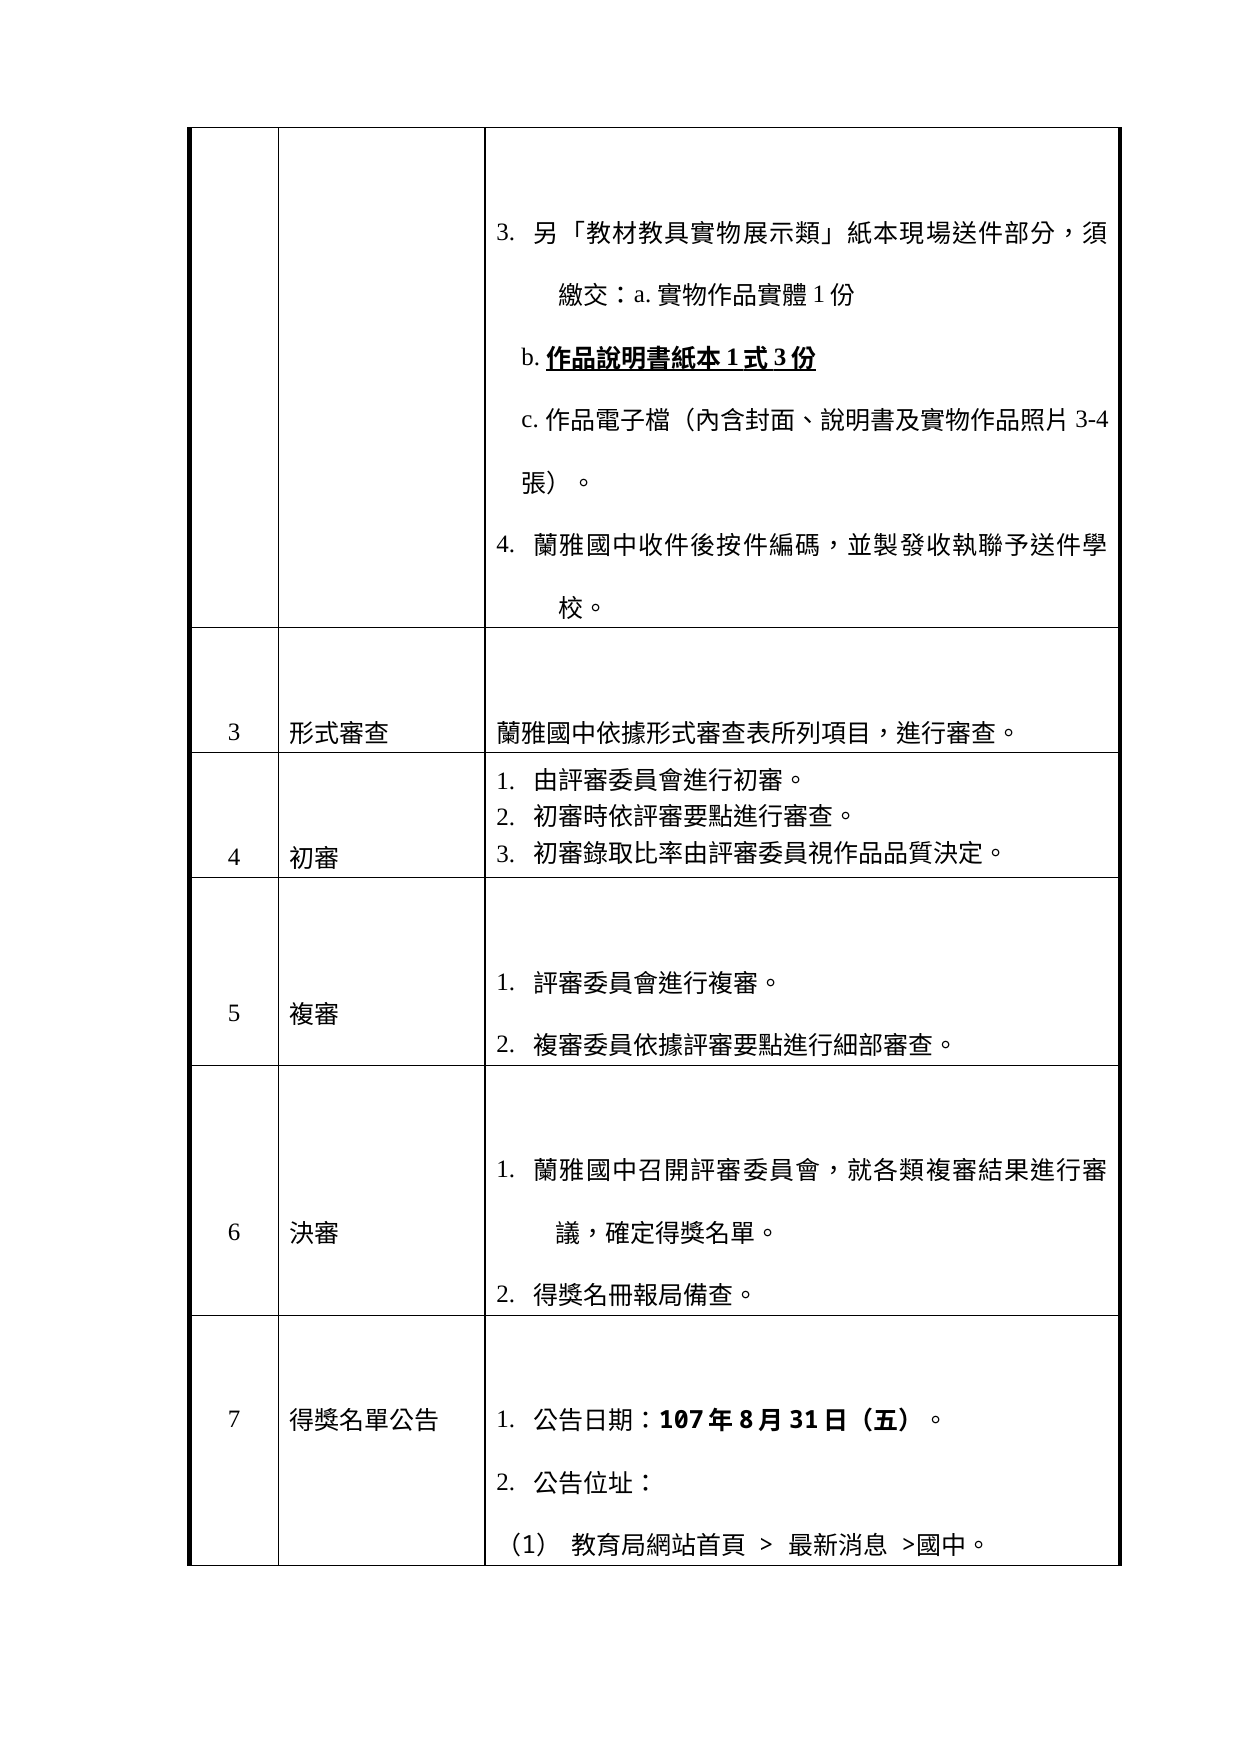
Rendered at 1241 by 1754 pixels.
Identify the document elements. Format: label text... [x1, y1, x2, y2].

table_cell [279, 128, 484, 627]
table_cell 決審 [279, 1066, 484, 1314]
table_cell 7 [192, 1316, 278, 1564]
table_cell 評審委員會進行複審。 複審委員依據評審要點進行細部審查。 [486, 878, 1118, 1064]
table_cell 由評審委員會進行初審。 初審時依評審要點進行審查。 初審錄取比率由評審委員視作品品質決定。 [486, 753, 1118, 877]
table_cell 作者依照蘭雅國中公告時程網路報名及上傳稿件電子檔，每篇稿件電子檔容量不可超過20MB。 依據組別實施計畫規定，備妥： a. 形式審查表紙本1份 b. 徵件報名表紙本1份 c. 作者順序及授權同意書紙本1份 d, 報名作品紙本1式3份 e. 作品電子檔1份給貴校承辦人員統一燒錄（含microsoft word及PDF 兩種格式，如作品有影音檔請一併燒錄於光碟當中） f. 收據1張，於時限內完成紙本現場送件事宜。 另「教材教具實物展示類」紙本現場送件部分，須繳交：a. 實物作品實體1份 b. 作品說明書紙本1式3份 c. 作品電子檔（內含封面、說明書及實物作品照片3-4張）。 蘭雅國中收件後按件編碼，並製發收執聯予送件學校。 [486, 128, 1118, 627]
table_cell 3 [192, 628, 278, 752]
table_cell 得獎名單公告 [279, 1316, 484, 1564]
table_cell 6 [192, 1066, 278, 1314]
table_cell 初審 [279, 753, 484, 877]
table_cell [192, 128, 278, 627]
table_cell 蘭雅國中召開評審委員會，就各類複審結果進行審議，確定得獎名單。 得獎名冊報局備查。 [486, 1066, 1118, 1314]
table_cell 公告日期：107年8月31日（五）。 公告位址： 教育局網站首頁 > 最新消息 >國中。 蘭雅國中網站首頁。 行動研究報名網站首頁。 [486, 1316, 1118, 1564]
table_cell 4 [192, 753, 278, 877]
table_cell 複審 [279, 878, 484, 1064]
table_cell 蘭雅國中依據形式審查表所列項目，進行審查。 [486, 628, 1118, 752]
table_cell 形式審查 [279, 628, 484, 752]
table_cell 5 [192, 878, 278, 1064]
